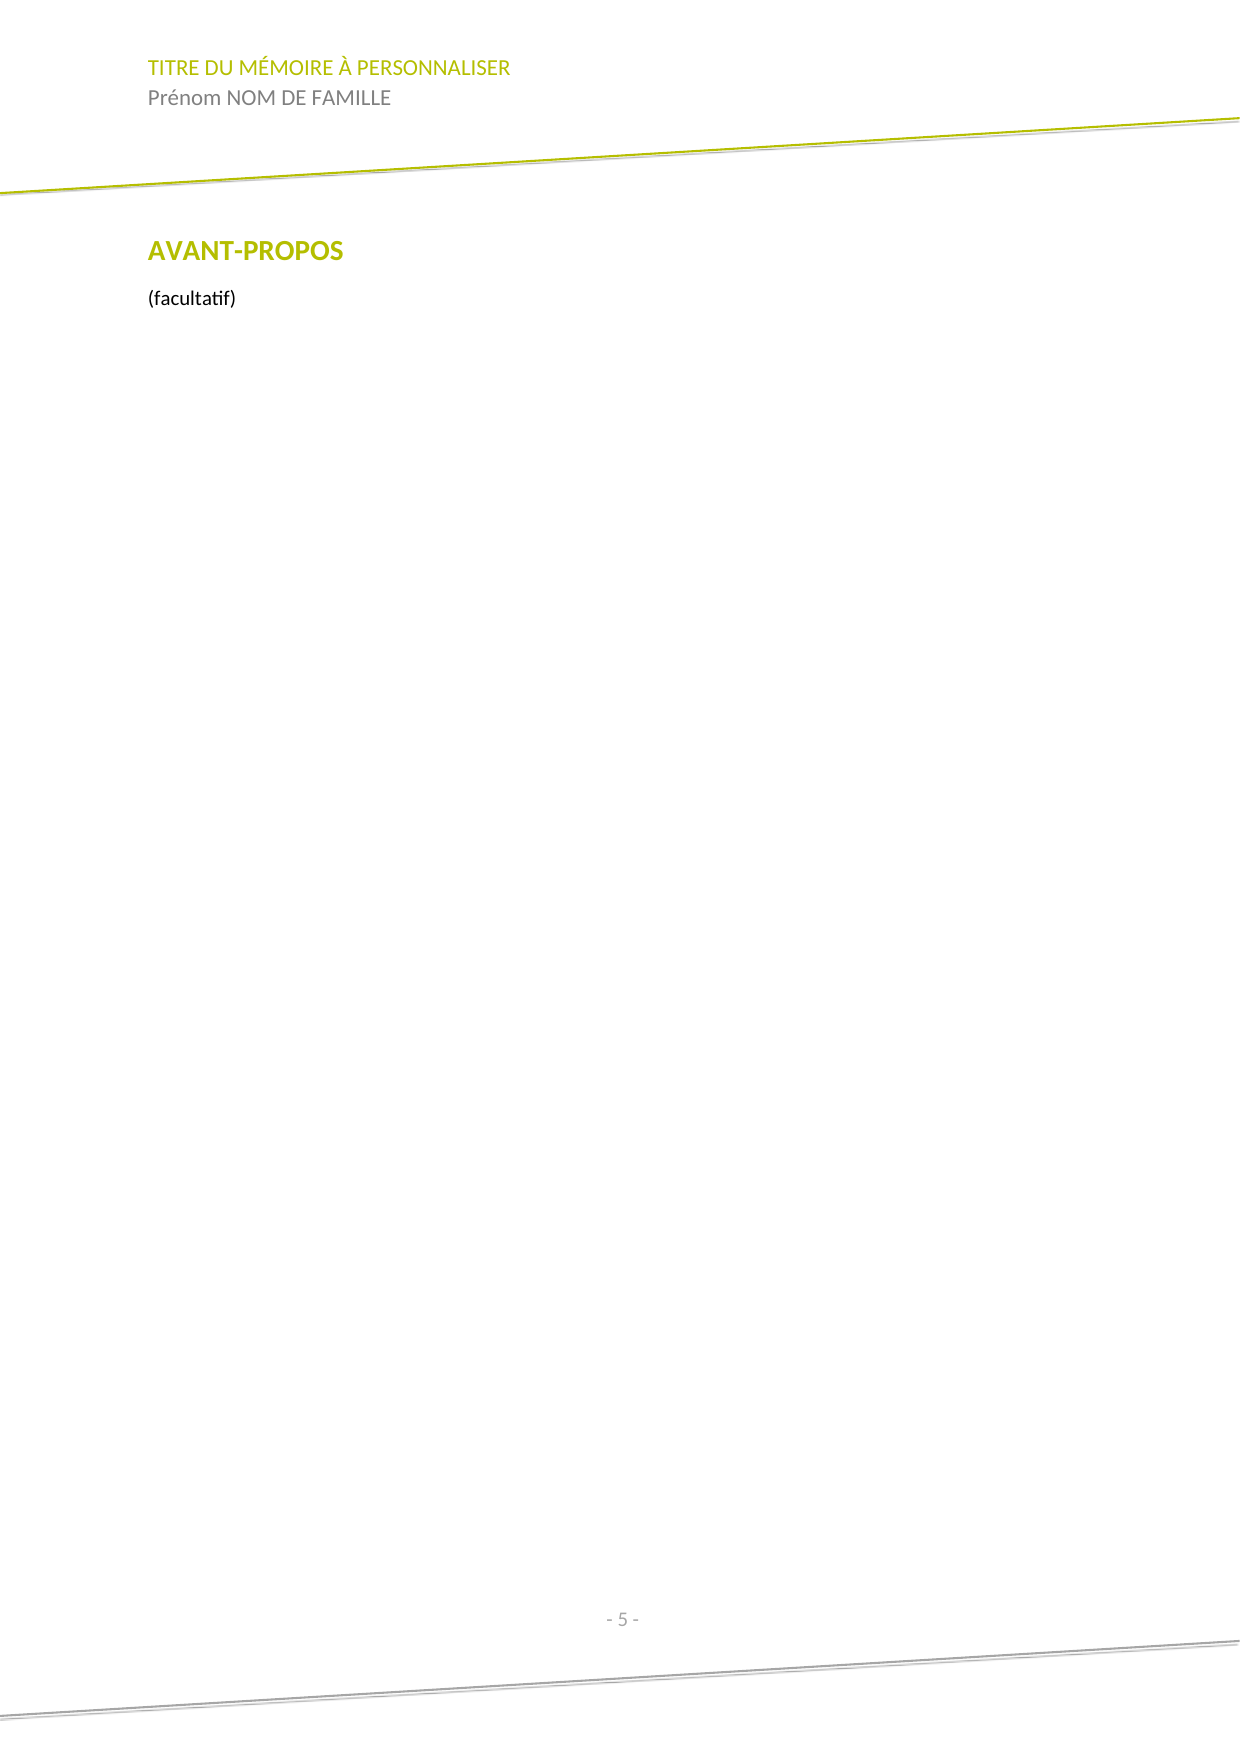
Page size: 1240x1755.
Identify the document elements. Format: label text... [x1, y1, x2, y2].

text (facultatif) [148, 285, 1137, 311]
subtitle Avant-propos [148, 232, 1137, 267]
